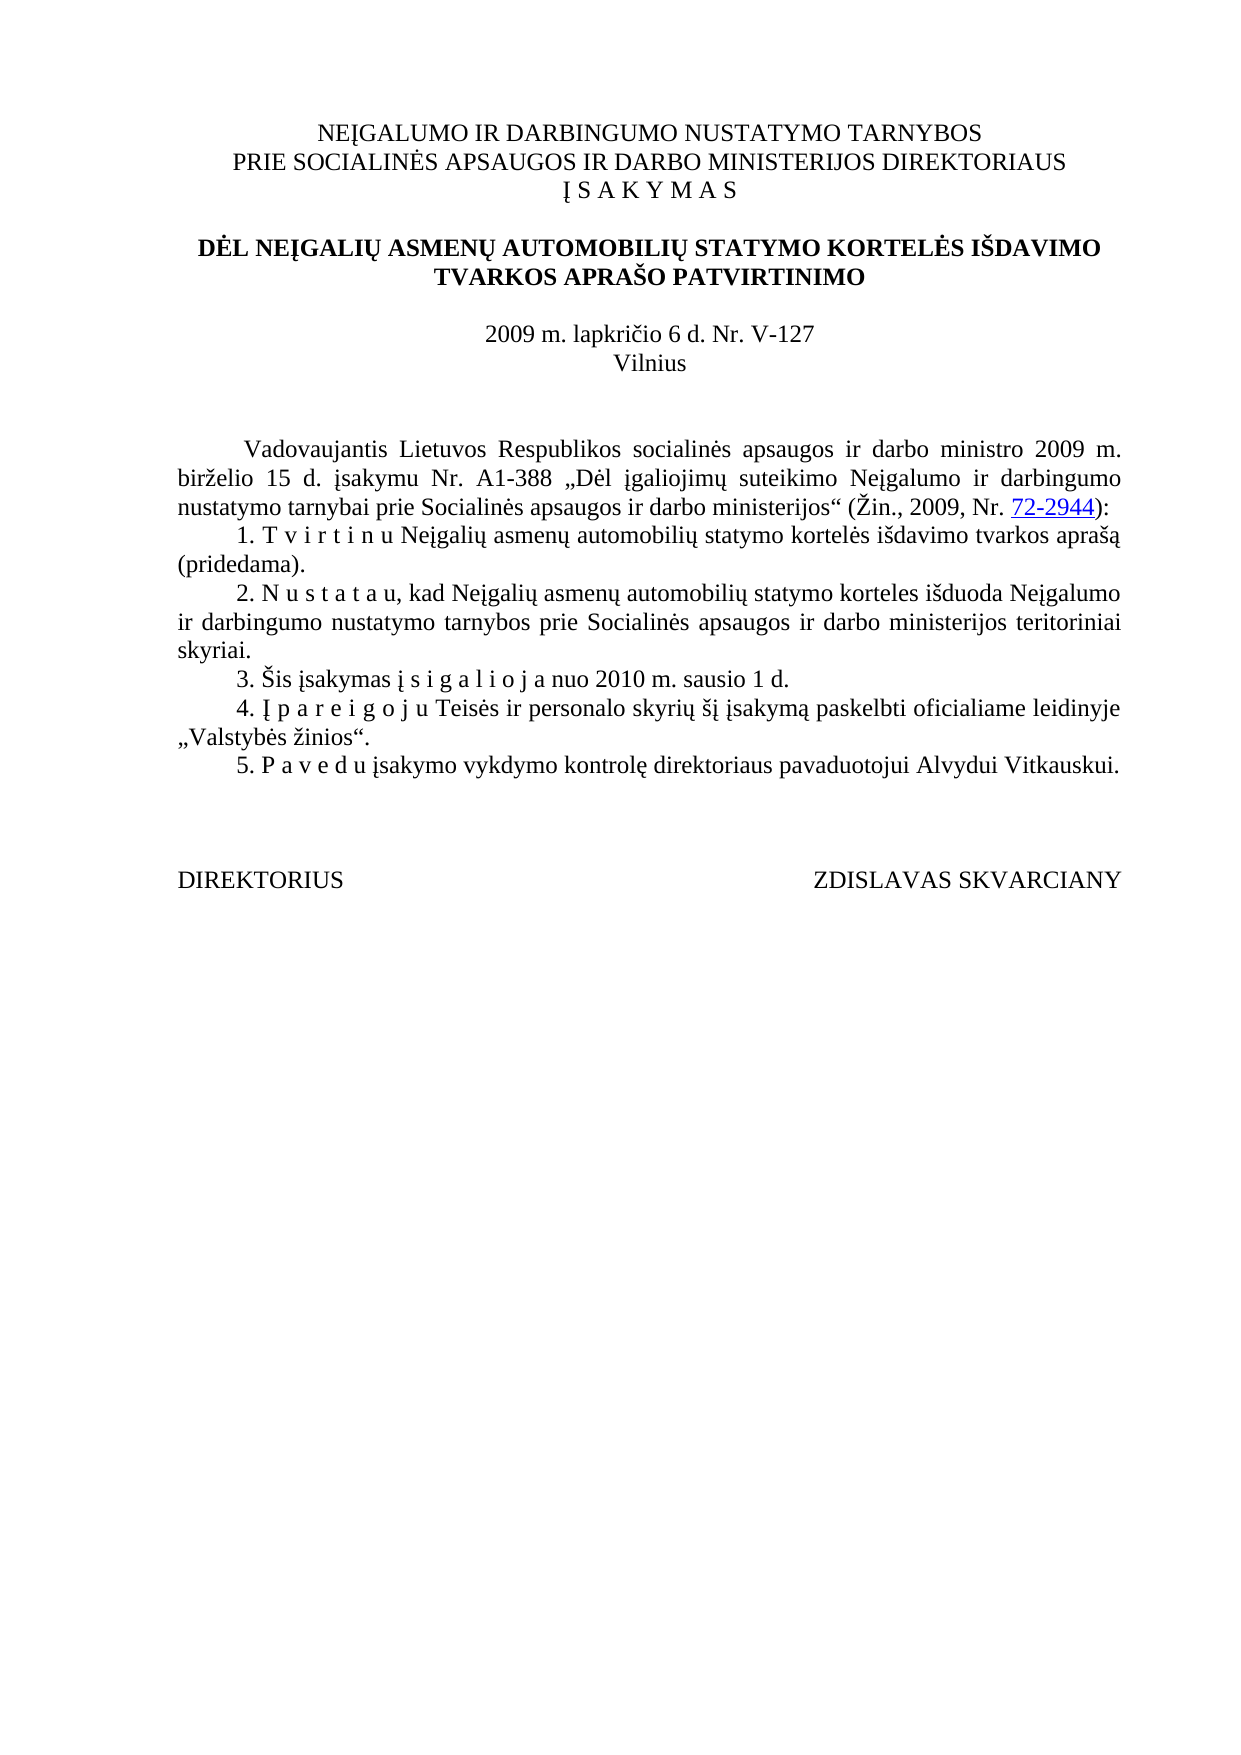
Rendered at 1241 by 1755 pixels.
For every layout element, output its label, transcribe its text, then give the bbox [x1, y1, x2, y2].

text 2009 m. lapkričio 6 d. Nr. V-127 [177, 319, 1122, 348]
text NEĮGALUMO IR DARBINGUMO NUSTATYMO TARNYBOS [177, 118, 1122, 147]
text 3. Šis įsakymas į s i g a l i o j a nuo 2010 m. sausio 1 d. [177, 664, 1122, 693]
text 4. Į p a r e i g o j u Teisės ir personalo skyrių šį įsakymą paskelbti oficialiame leidinyje „Valstybės žinios“. [177, 693, 1122, 751]
text Į S A K Y M A S [177, 176, 1122, 204]
text 2. N u s t a t a u, kad Neįgalių asmenų automobilių statymo korteles išduoda Neįgalumo ir darbingumo nustatymo tarnybos prie Socialinės apsaugos ir darbo ministerijos teritoriniai skyriai. [177, 578, 1122, 664]
text Vilnius [177, 348, 1122, 377]
text 1. T v i r t i n u Neįgalių asmenų automobilių statymo kortelės išdavimo tvarkos aprašą (pridedama). [177, 521, 1122, 578]
text PRIE SOCIALINĖS APSAUGOS IR DARBO MINISTERIJOS DIREKTORIAUS [177, 147, 1122, 176]
text Direktorius Zdislavas Skvarciany [177, 866, 1122, 894]
text Vadovaujantis Lietuvos Respublikos socialinės apsaugos ir darbo ministro 2009 m. birželio 15 d. įsakymu Nr. A1-388 „Dėl įgaliojimų suteikimo Neįgalumo ir darbingumo nustatymo tarnybai prie Socialinės apsaugos ir darbo ministerijos“ (Žin., 2009, Nr. 72-2944): [177, 434, 1122, 521]
text 5. P a v e d u įsakymo vykdymo kontrolę direktoriaus pavaduotojui Alvydui Vitkauskui. [177, 751, 1122, 779]
text DĖL Neįgalių asmenų automobilių statymo kortelės išdavimo TVARKOS APRAŠO PATVIRTINIMO [177, 233, 1122, 291]
